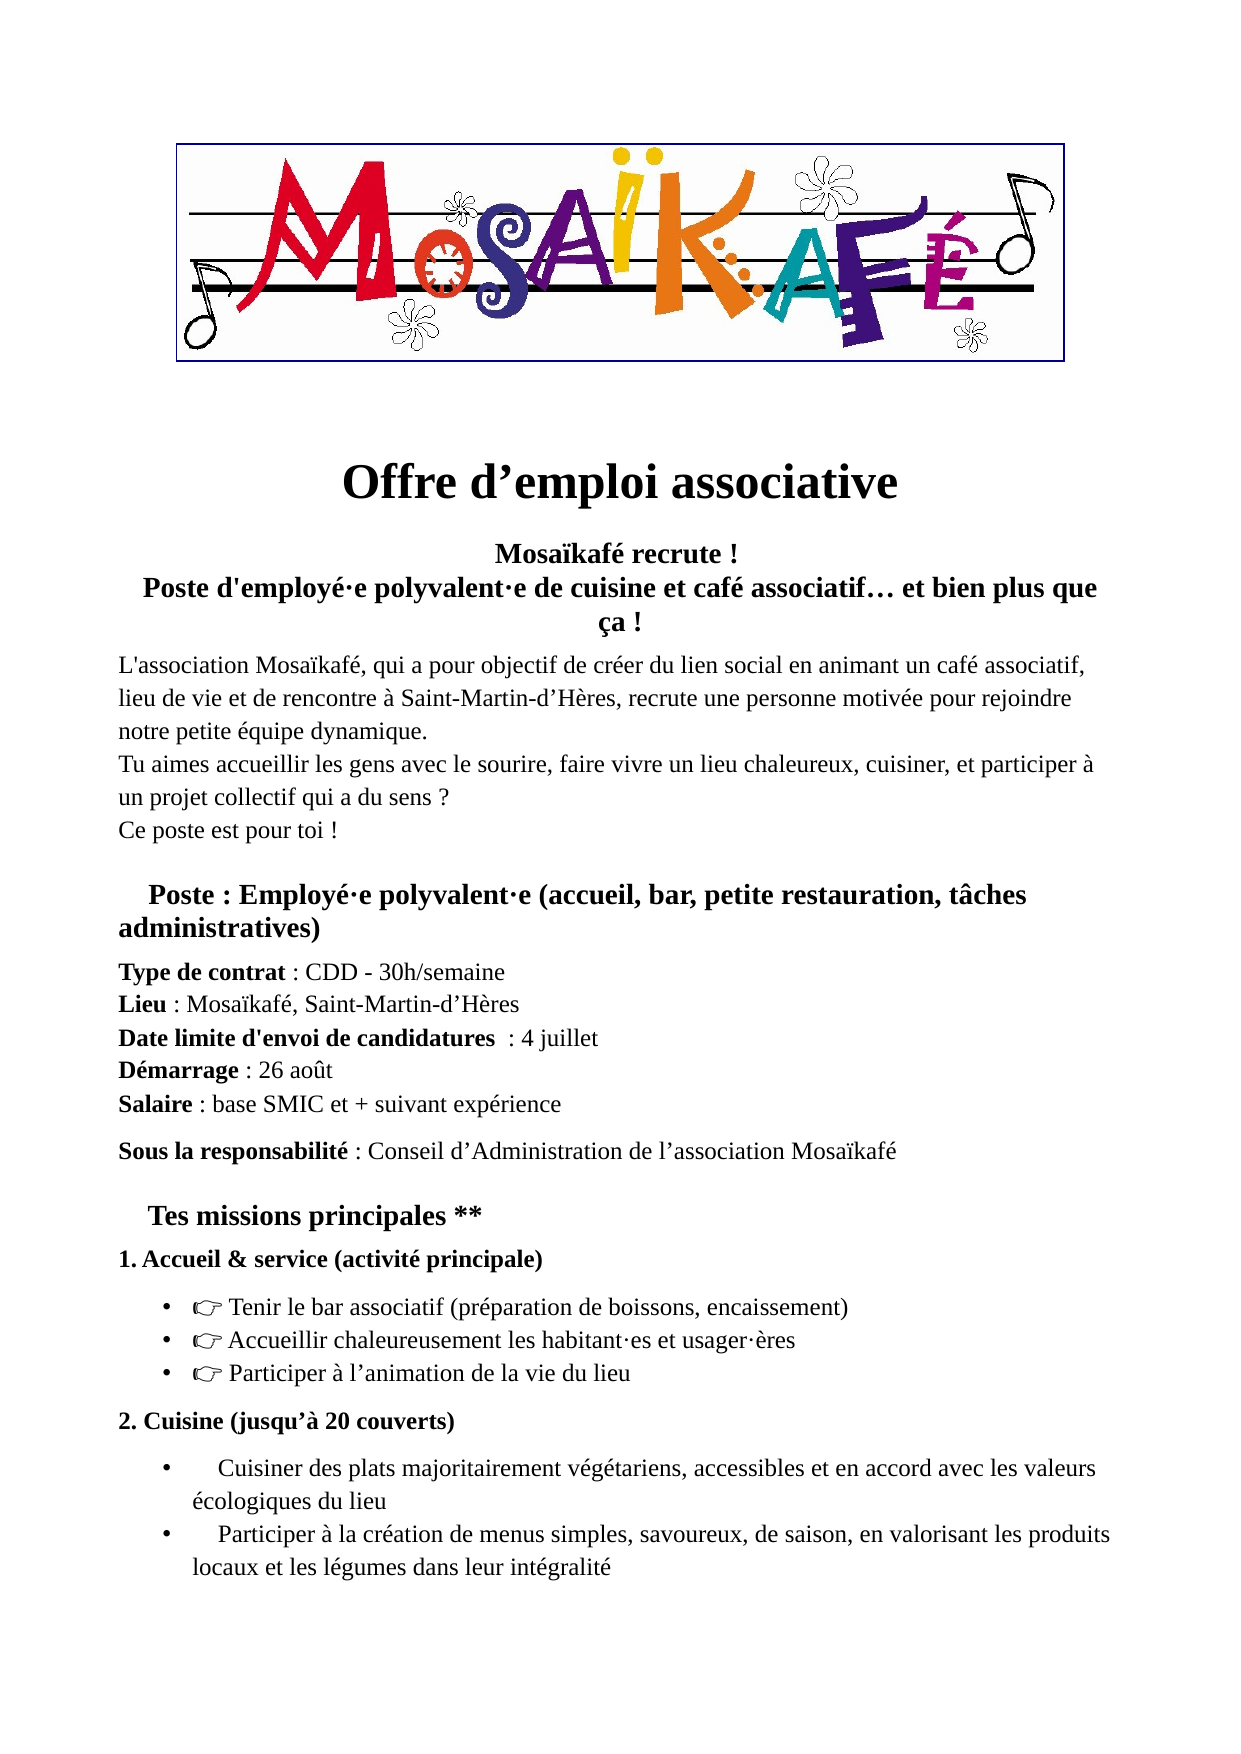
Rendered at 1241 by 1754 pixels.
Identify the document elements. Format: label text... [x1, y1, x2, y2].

text L'association Mosaïkafé, qui a pour objectif de créer du lien social en animant un café associatif, lieu de vie et de rencontre à Saint-Martin-d’Hères, recrute une personne motivée pour rejoindre notre petite équipe dynamique. Tu aimes accueillir les gens avec le sourire, faire vivre un lieu chaleureux, cuisiner, et participer à un projet collectif qui a du sens ? Ce poste est pour toi ! [118, 650, 1122, 843]
list 👉 Accueillir chaleureusement les habitant·es et usager·ères [162, 1325, 1122, 1354]
subtitle Offre d’emploi associative [118, 143, 1122, 509]
text Type de contrat : CDD - 30h/semaine Lieu : Mosaïkafé, Saint-Martin-d’Hères Date limite d'envoi de candidatures : 4 juillet Démarrage : 26 août Salaire : base SMIC et + suivant expérience [118, 957, 1122, 1117]
picture [177, 145, 1063, 360]
list 👉 Tenir le bar associatif (préparation de boissons, encaissement) [162, 1292, 1122, 1321]
text 2. Cuisine (jusqu’à 20 couverts) [118, 1406, 1122, 1434]
text Sous la responsabilité : Conseil d’Administration de l’association Mosaïkafé [118, 1136, 1122, 1165]
text 1. Accueil & service (activité principale) [118, 1244, 1122, 1273]
list 👉 Participer à l’animation de la vie du lieu [162, 1358, 1122, 1387]
subtitle 🧾 Poste : Employé·e polyvalent·e (accueil, bar, petite restauration, tâches administratives) [118, 877, 1122, 944]
list 🌿 Participer à la création de menus simples, savoureux, de saison, en valorisant les produits locaux et les légumes dans leur intégralité [162, 1519, 1122, 1581]
subtitle Mosaïkafé recrute ! Poste d'employé·e polyvalent·e de cuisine et café associatif… et bien plus que ça ! [118, 537, 1122, 637]
list 🌿 Cuisiner des plats majoritairement végétariens, accessibles et en accord avec les valeurs écologiques du lieu [162, 1453, 1122, 1515]
subtitle 🎯 Tes missions principales ** [118, 1198, 1122, 1232]
